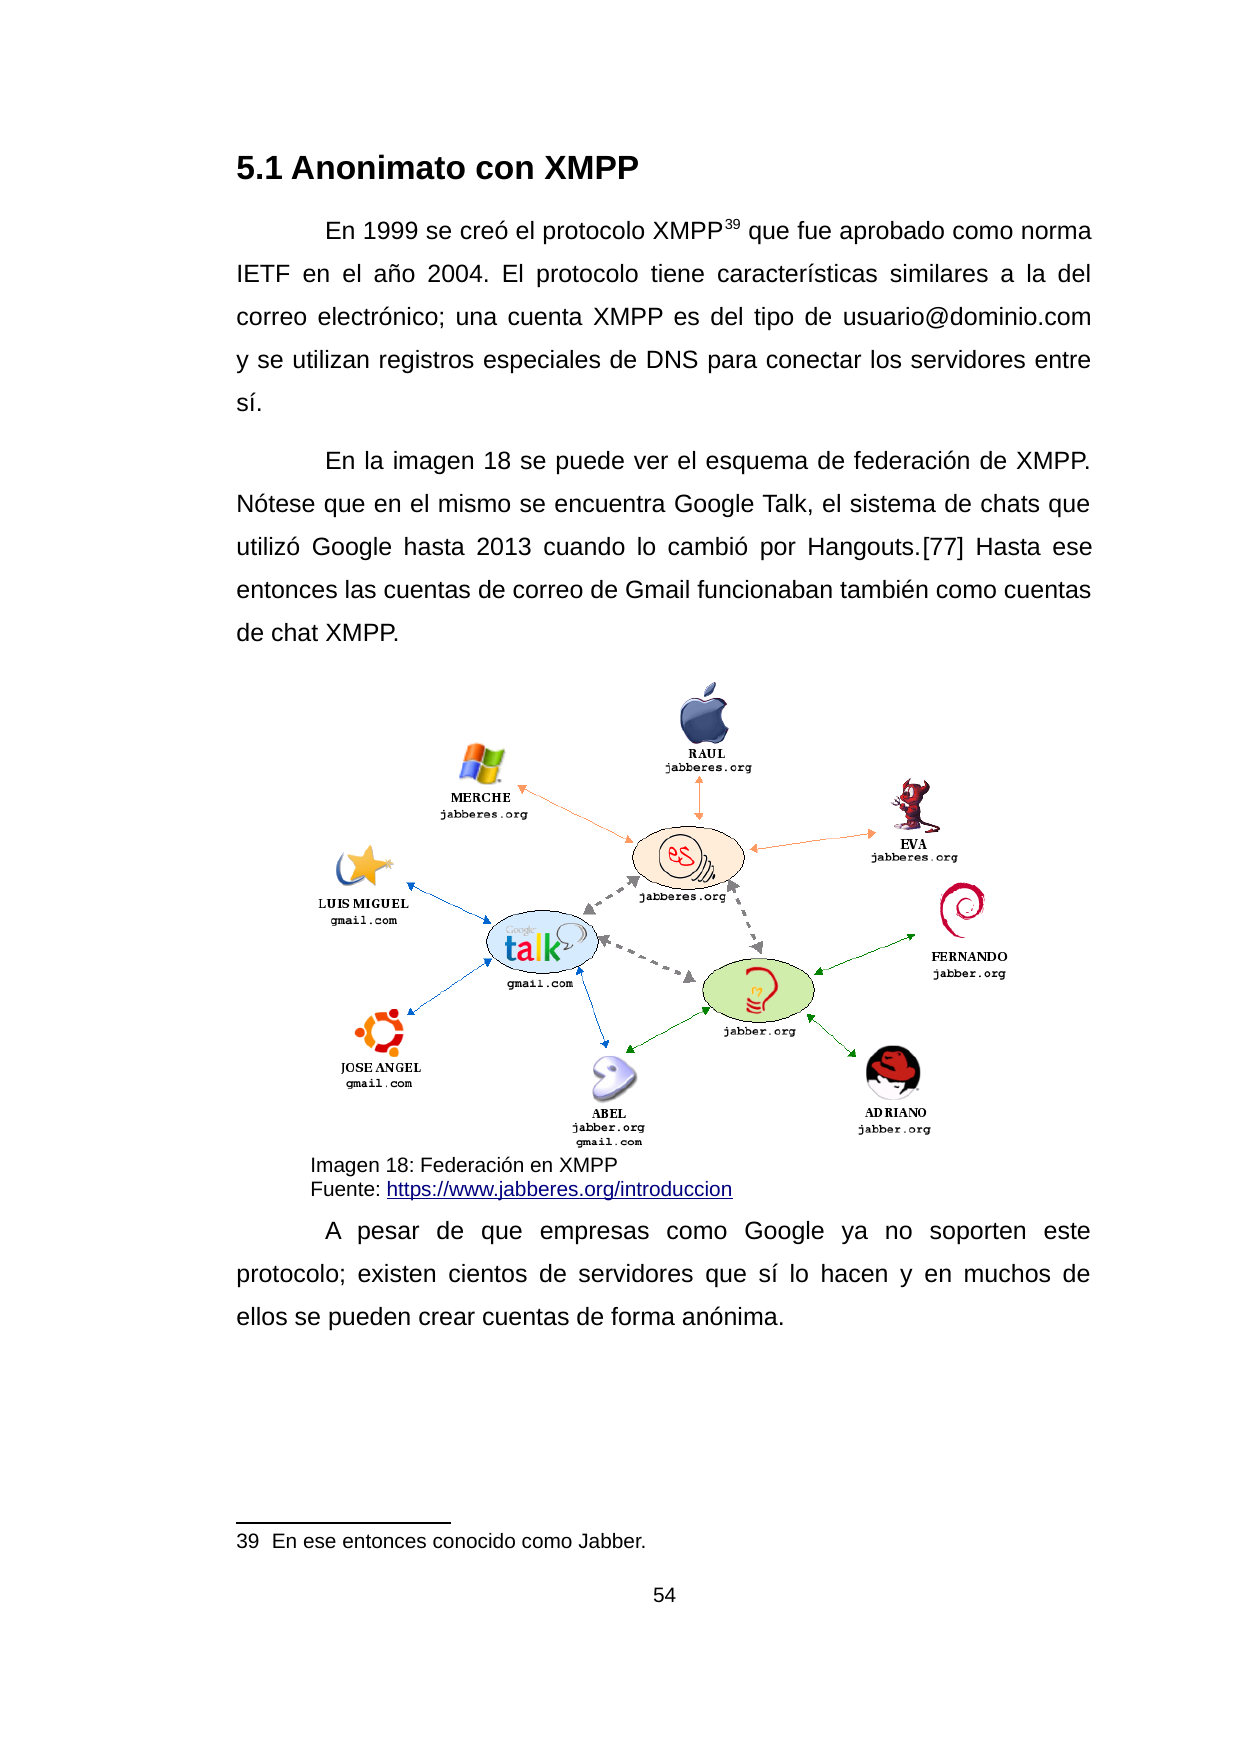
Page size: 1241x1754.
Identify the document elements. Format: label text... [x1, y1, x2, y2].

subtitle 5.1 Anonimato con XMPP [236, 148, 1093, 186]
text En 1999 se creó el protocolo XMPP que fue aprobado como norma IETF en el año 2004. El protocolo tiene características similares a la del correo electrónico; una cuenta XMPP es del tipo de usuario@dominio.com y se utilizan registros especiales de DNS para conectar los servidores entre sí. [236, 216, 1093, 417]
picture [310, 676, 1019, 1154]
text En la imagen 18 se puede ver el esquema de federación de XMPP. Nótese que en el mismo se encuentra Google Talk, el sistema de chats que utilizó Google hasta 2013 cuando lo cambió por Hangouts.[77] Hasta ese entonces las cuentas de correo de Gmail funcionaban también como cuentas de chat XMPP. [236, 446, 1093, 647]
text A pesar de que empresas como Google ya no soporten este protocolo; existen cientos de servidores que sí lo hacen y en muchos de ellos se pueden crear cuentas de forma anónima. [236, 676, 1093, 1331]
text En ese entonces conocido como Jabber. [236, 1529, 1093, 1553]
text Imagen 18: Federación en XMPP Fuente: https://www.jabberes.org/introduccion [310, 1154, 1019, 1201]
